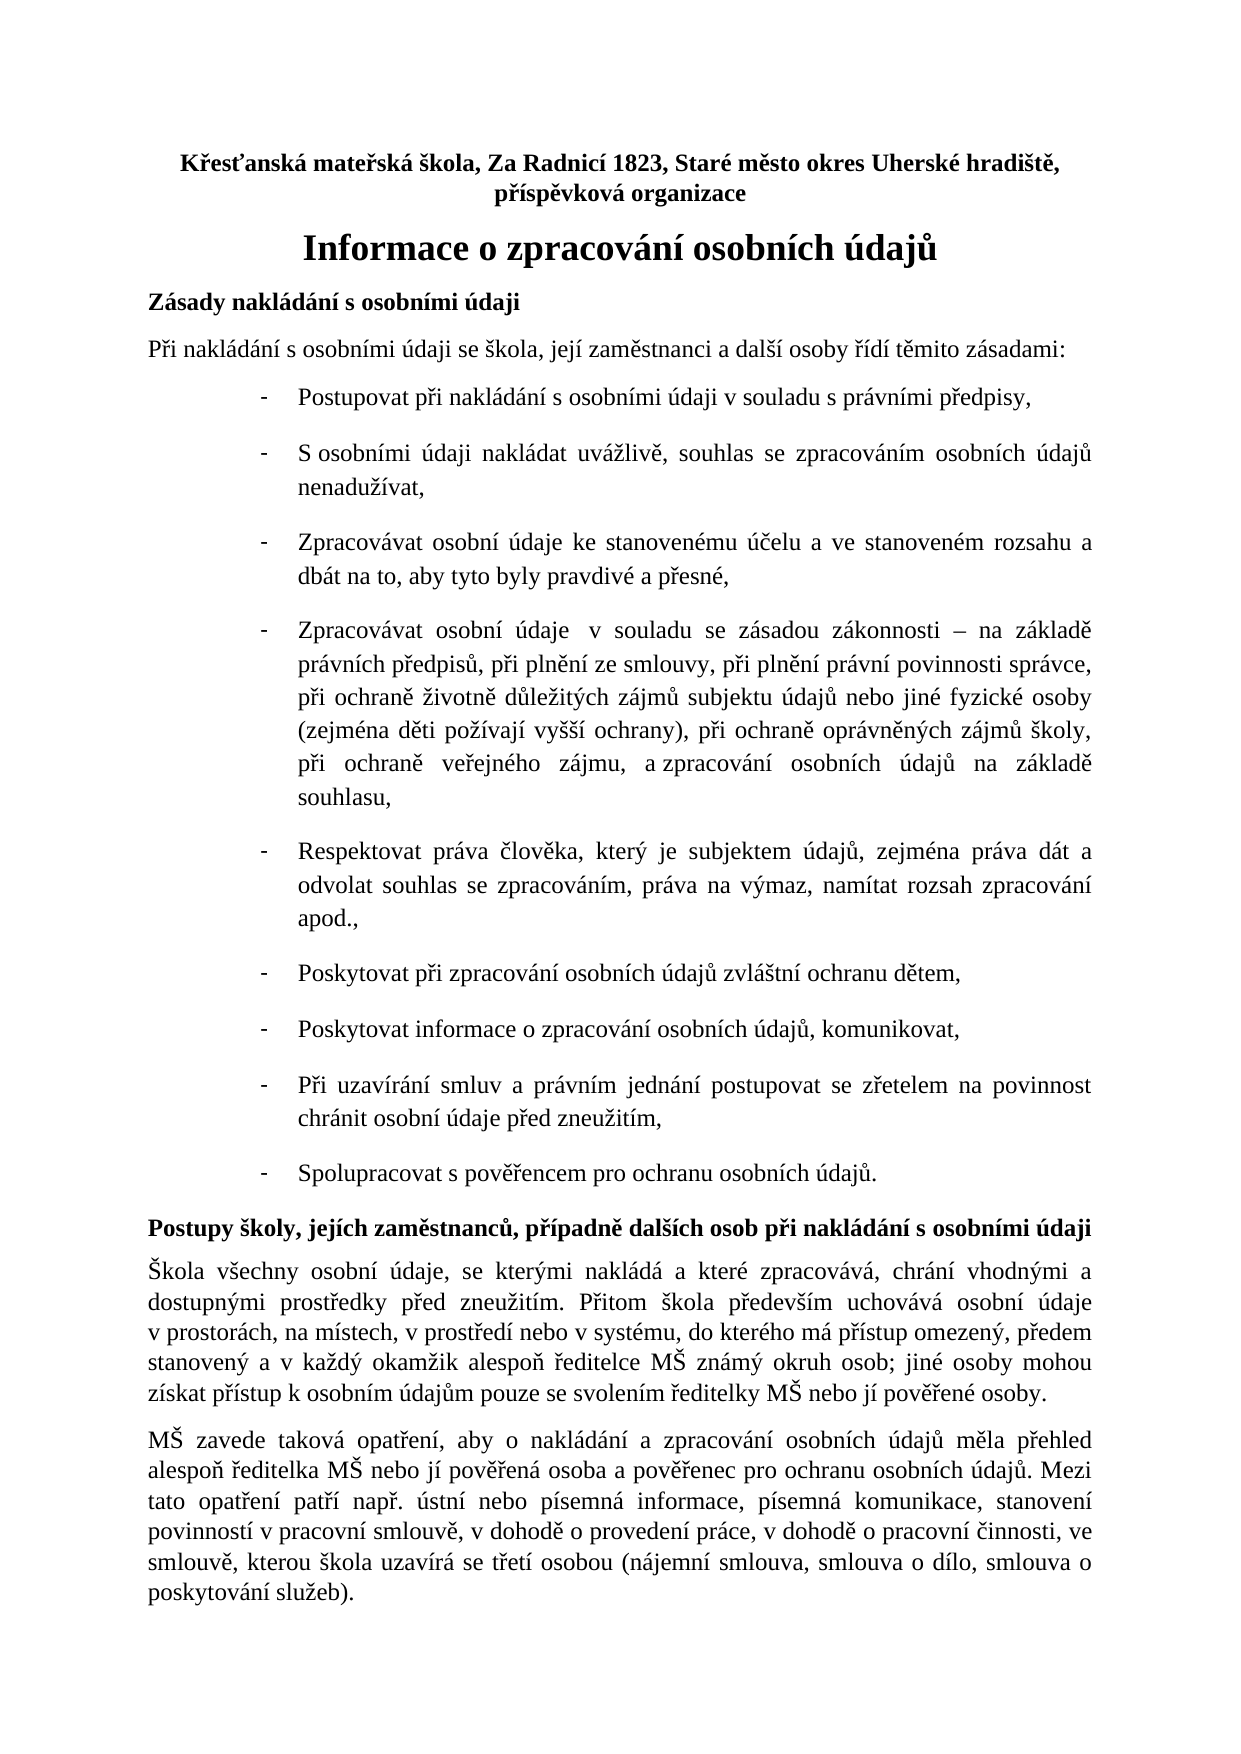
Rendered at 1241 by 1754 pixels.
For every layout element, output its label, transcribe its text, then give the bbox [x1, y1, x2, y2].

text Křesťanská mateřská škola, Za Radnicí 1823, Staré město okres Uherské hradiště, příspěvková organizace [148, 148, 1093, 207]
text Postupy školy, jejích zaměstnanců, případně dalších osob při nakládání s osobními údaji [148, 1213, 1093, 1242]
text MŠ zavede taková opatření, aby o nakládání a zpracování osobních údajů měla přehled alespoň ředitelka MŠ nebo jí pověřená osoba a pověřenec pro ochranu osobních údajů. Mezi tato opatření patří např. ústní nebo písemná informace, písemná komunikace, stanovení povinností v pracovní smlouvě, v dohodě o provedení práce, v dohodě o pracovní činnosti, ve smlouvě, kterou škola uzavírá se třetí osobou (nájemní smlouva, smlouva o dílo, smlouva o poskytování služeb). [148, 1425, 1093, 1606]
list Spolupracovat s pověřencem pro ochranu osobních údajů. [260, 1157, 1093, 1188]
text Zásady nakládání s osobními údaji [148, 287, 1093, 316]
text Při nakládání s osobními údaji se škola, její zaměstnanci a další osoby řídí těmito zásadami: [148, 334, 1093, 363]
list Zpracovávat osobní údaje ke stanovenému účelu a ve stanoveném rozsahu a dbát na to, aby tyto byly pravdivé a přesné, [260, 526, 1093, 589]
list S osobními údaji nakládat uvážlivě, souhlas se zpracováním osobních údajů nenadužívat, [260, 437, 1093, 501]
text Informace o zpracování osobních údajů [148, 225, 1093, 268]
text Škola všechny osobní údaje, se kterými nakládá a které zpracovává, chrání vhodnými a dostupnými prostředky před zneužitím. Přitom škola především uchovává osobní údaje v prostorách, na místech, v prostředí nebo v systému, do kterého má přístup omezený, předem stanovený a v každý okamžik alespoň ředitelce MŠ známý okruh osob; jiné osoby mohou získat přístup k osobním údajům pouze se svolením ředitelky MŠ nebo jí pověřené osoby. [148, 1256, 1093, 1407]
list Poskytovat při zpracování osobních údajů zvláštní ochranu dětem, [260, 957, 1093, 988]
list Postupovat při nakládání s osobními údaji v souladu s právními předpisy, [260, 382, 1093, 412]
list Poskytovat informace o zpracování osobních údajů, komunikovat, [260, 1013, 1093, 1043]
list Při uzavírání smluv a právním jednání postupovat se zřetelem na povinnost chránit osobní údaje před zneužitím, [260, 1069, 1093, 1132]
list Zpracovávat osobní údaje v souladu se zásadou zákonnosti – na základě právních předpisů, při plnění ze smlouvy, při plnění právní povinnosti správce, při ochraně životně důležitých zájmů subjektu údajů nebo jiné fyzické osoby (zejména děti požívají vyšší ochrany), při ochraně oprávněných zájmů školy, při ochraně veřejného zájmu, a zpracování osobních údajů na základě souhlasu, [260, 615, 1093, 810]
list Respektovat práva člověka, který je subjektem údajů, zejména práva dát a odvolat souhlas se zpracováním, práva na výmaz, namítat rozsah zpracování apod., [260, 835, 1093, 932]
